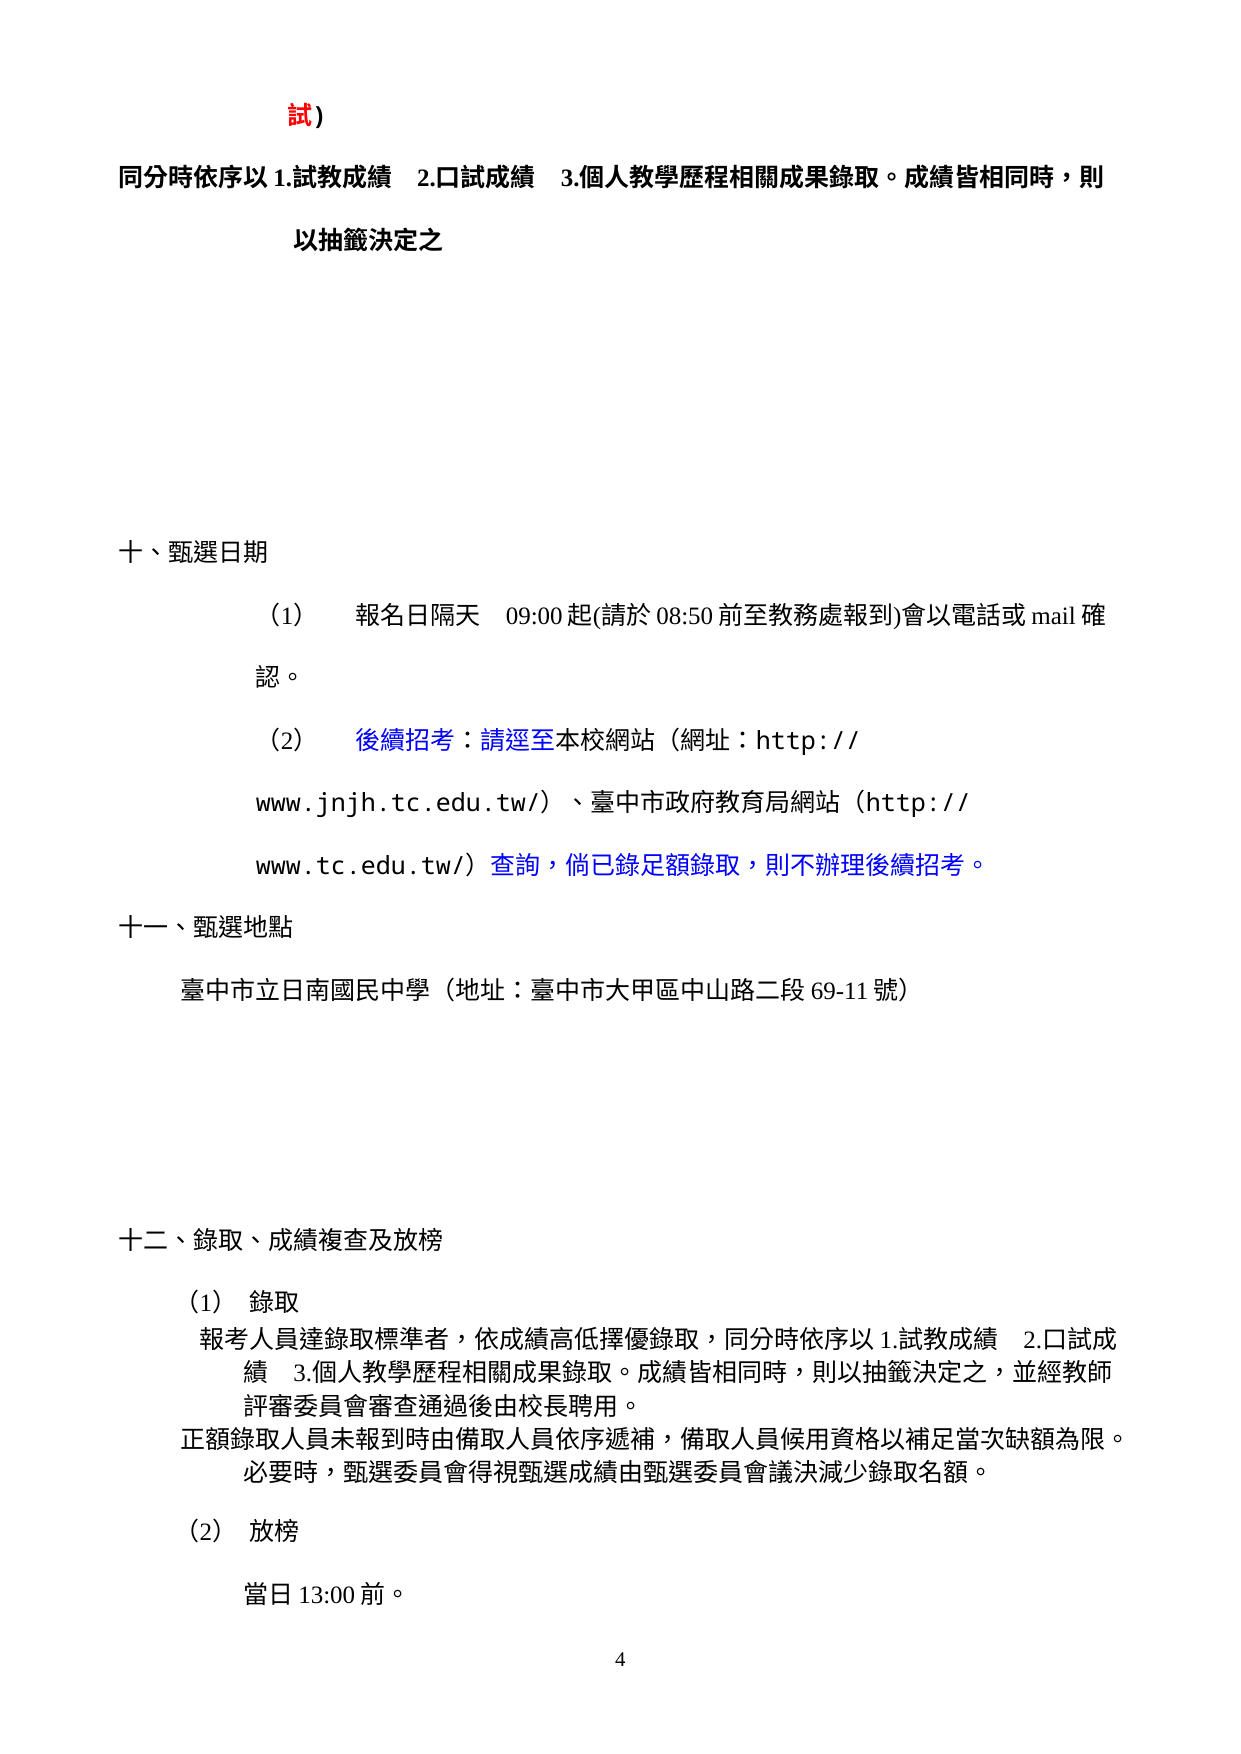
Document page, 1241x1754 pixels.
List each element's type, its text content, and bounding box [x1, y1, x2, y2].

text 試) [118, 72, 1122, 134]
text 同分時依序以1.試教成績 2.口試成績 3.個人教學歷程相關成果錄取。成績皆相同時，則以抽籤決定之 [118, 134, 1122, 259]
text 臺中市立日南國民中學（地址：臺中市大甲區中山路二段69-11號） [181, 947, 1122, 1009]
text 報考人員達錄取標準者，依成績高低擇優錄取，同分時依序以1.試教成績 2.口試成績 3.個人教學歷程相關成果錄取。成績皆相同時，則以抽籤決定之，並經教師評審委員會審查通過後由校長聘用。 [156, 1322, 1122, 1422]
text 十二、錄取、成績複查及放榜 [118, 1197, 1122, 1259]
text 十、甄選日期 [118, 509, 1122, 572]
list 後續招考：請逕至本校網站（網址：http://www.jnjh.tc.edu.tw/）、臺中市政府教育局網站（http://www.tc.edu.tw/）查詢，倘已錄足額錄取，則不辦理後續招考。 [256, 697, 1122, 884]
text 正額錄取人員未報到時由備取人員依序遞補，備取人員候用資格以補足當次缺額為限。必要時，甄選委員會得視甄選成績由甄選委員會議決減少錄取名額。 [118, 1422, 1122, 1488]
list 錄取 [174, 1259, 1122, 1322]
text 當日13:00前。 [243, 1551, 1122, 1613]
text 十一、甄選地點 [118, 884, 1122, 947]
list 放榜 [174, 1488, 1122, 1551]
list 報名日隔天 09:00起(請於08:50前至教務處報到)會以電話或mail確認。 [256, 572, 1122, 697]
